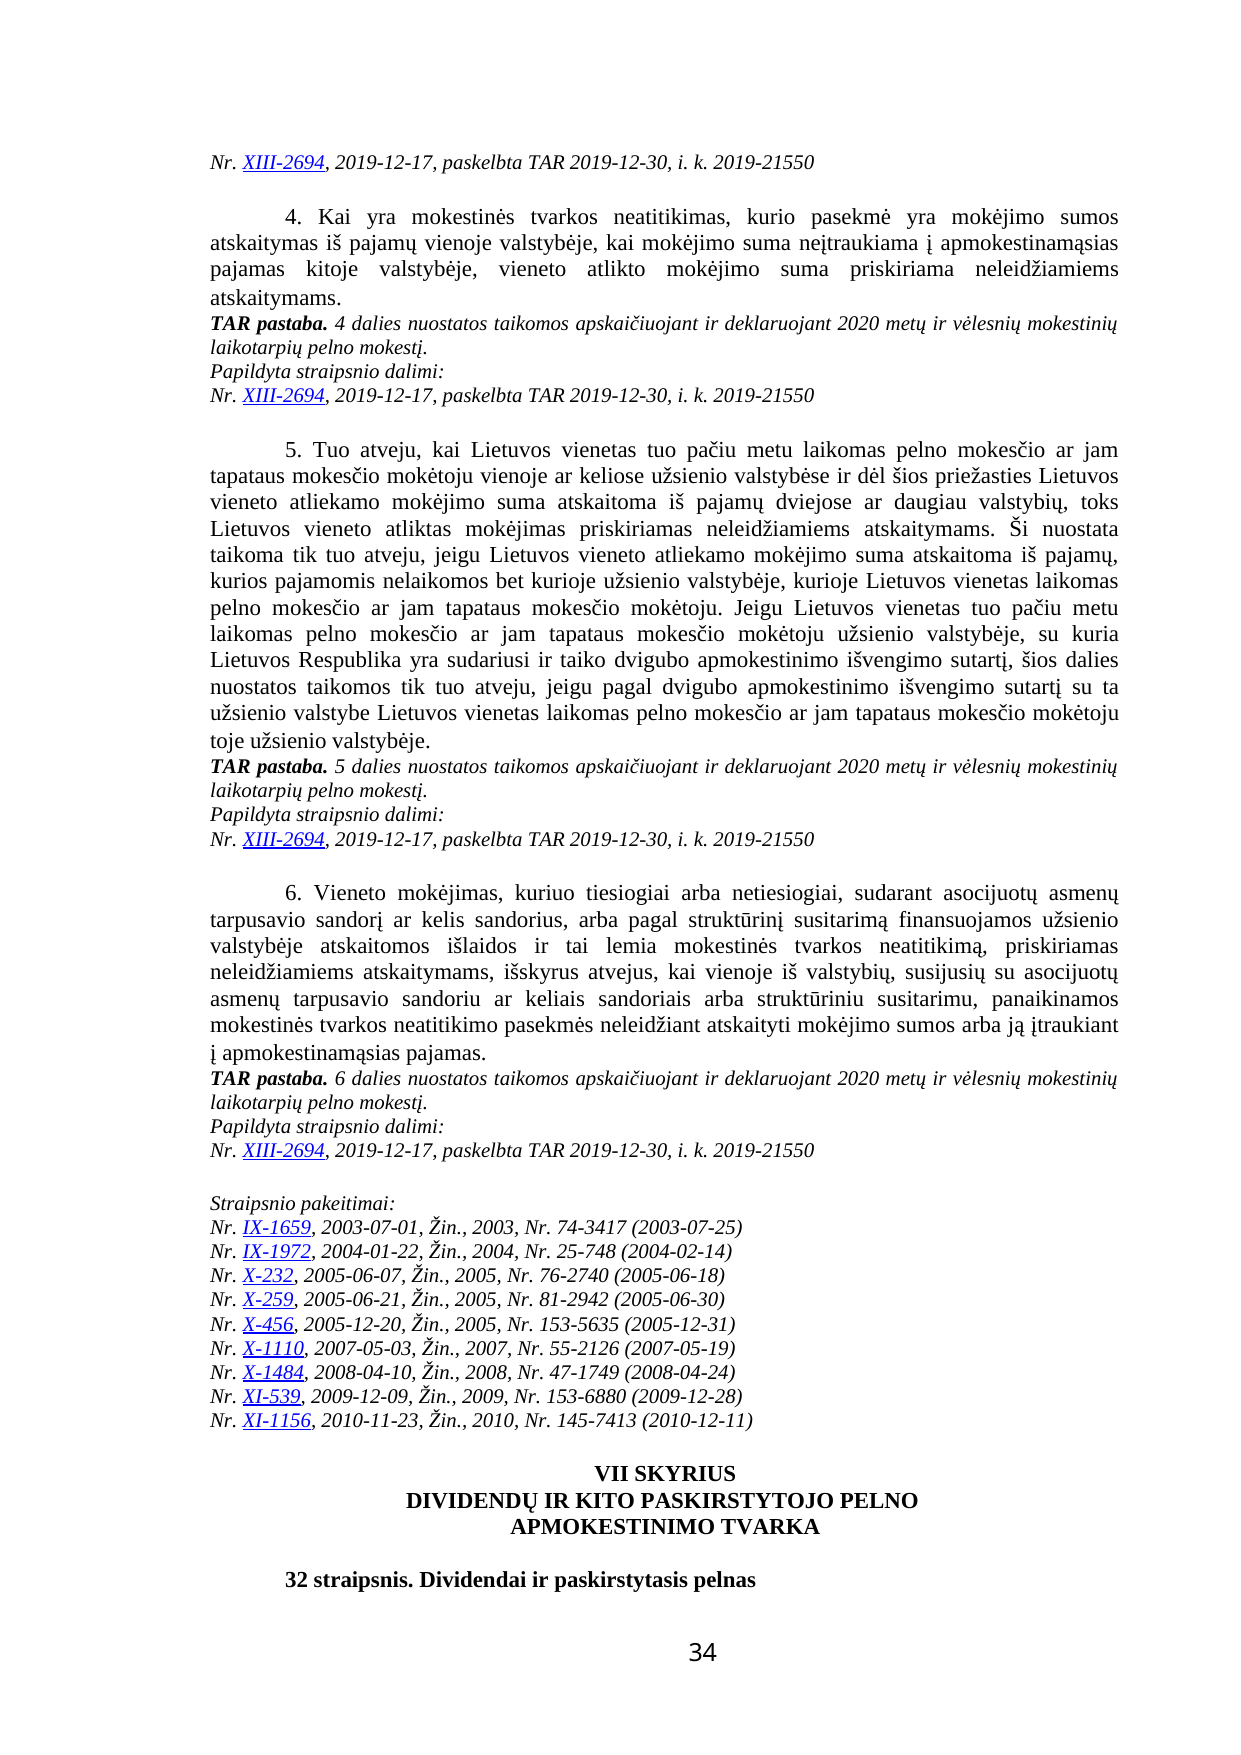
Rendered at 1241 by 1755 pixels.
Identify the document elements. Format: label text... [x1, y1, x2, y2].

text VII SKYRIUS [210, 1461, 1120, 1487]
text Papildyta straipsnio dalimi: [210, 802, 1120, 826]
text 5. Tuo atveju, kai Lietuvos vienetas tuo pačiu metu laikomas pelno mokesčio ar jam tapataus mokesčio mokėtoju vienoje ar keliose užsienio valstybėse ir dėl šios priežasties Lietuvos vieneto atliekamo mokėjimo suma atskaitoma iš pajamų dviejose ar daugiau valstybių, toks Lietuvos vieneto atliktas mokėjimas priskiriamas neleidžiamiems atskaitymams. Ši nuostata taikoma tik tuo atveju, jeigu Lietuvos vieneto atliekamo mokėjimo suma atskaitoma iš pajamų, kurios pajamomis nelaikomos bet kurioje užsienio valstybėje, kurioje Lietuvos vienetas laikomas pelno mokesčio ar jam tapataus mokesčio mokėtoju. Jeigu Lietuvos vienetas tuo pačiu metu laikomas pelno mokesčio ar jam tapataus mokesčio mokėtoju užsienio valstybėje, su kuria Lietuvos Respublika yra sudariusi ir taiko dvigubo apmokestinimo išvengimo sutartį, šios dalies nuostatos taikomos tik tuo atveju, jeigu pagal dvigubo apmokestinimo išvengimo sutartį su ta užsienio valstybe Lietuvos vienetas laikomas pelno mokesčio ar jam tapataus mokesčio mokėtoju toje užsienio valstybėje. [210, 436, 1120, 754]
text Papildyta straipsnio dalimi: [210, 1114, 1120, 1138]
text Straipsnio pakeitimai: [210, 1191, 1120, 1215]
text TAR pastaba. 5 dalies nuostatos taikomos apskaičiuojant ir deklaruojant 2020 metų ir vėlesnių mokestinių laikotarpių pelno mokestį. [210, 754, 1120, 802]
text DIVIDENDŲ IR KITO PASKIRSTYTOJO PELNO APMOKESTINIMO TVARKA [210, 1487, 1120, 1539]
text Papildyta straipsnio dalimi: [210, 359, 1120, 383]
text Nr. XI-539, 2009-12-09, Žin., 2009, Nr. 153-6880 (2009-12-28) [210, 1384, 1120, 1408]
text Nr. X-1110, 2007-05-03, Žin., 2007, Nr. 55-2126 (2007-05-19) [210, 1336, 1120, 1359]
text 4. Kai yra mokestinės tvarkos neatitikimas, kurio pasekmė yra mokėjimo sumos atskaitymas iš pajamų vienoje valstybėje, kai mokėjimo suma neįtraukiama į apmokestinamąsias pajamas kitoje valstybėje, vieneto atlikto mokėjimo suma priskiriama neleidžiamiems atskaitymams. [210, 203, 1120, 311]
text Nr. XI-1156, 2010-11-23, Žin., 2010, Nr. 145-7413 (2010-12-11) [210, 1408, 1120, 1432]
text Nr. IX-1659, 2003-07-01, Žin., 2003, Nr. 74-3417 (2003-07-25) [210, 1215, 1120, 1239]
text TAR pastaba. 4 dalies nuostatos taikomos apskaičiuojant ir deklaruojant 2020 metų ir vėlesnių mokestinių laikotarpių pelno mokestį. [210, 311, 1120, 359]
text TAR pastaba. 6 dalies nuostatos taikomos apskaičiuojant ir deklaruojant 2020 metų ir vėlesnių mokestinių laikotarpių pelno mokestį. [210, 1066, 1120, 1114]
text Nr. IX-1972, 2004-01-22, Žin., 2004, Nr. 25-748 (2004-02-14) [210, 1239, 1120, 1263]
text 32 straipsnis. Dividendai ir paskirstytasis pelnas [210, 1566, 1120, 1592]
text Nr. X-259, 2005-06-21, Žin., 2005, Nr. 81-2942 (2005-06-30) [210, 1287, 1120, 1311]
text 6. Vieneto mokėjimas, kuriuo tiesiogiai arba netiesiogiai, sudarant asocijuotų asmenų tarpusavio sandorį ar kelis sandorius, arba pagal struktūrinį susitarimą finansuojamos užsienio valstybėje atskaitomos išlaidos ir tai lemia mokestinės tvarkos neatitikimą, priskiriamas neleidžiamiems atskaitymams, išskyrus atvejus, kai vienoje iš valstybių, susijusių su asocijuotų asmenų tarpusavio sandoriu ar keliais sandoriais arba struktūriniu susitarimu, panaikinamos mokestinės tvarkos neatitikimo pasekmės neleidžiant atskaityti mokėjimo sumos arba ją įtraukiant į apmokestinamąsias pajamas. [210, 879, 1120, 1066]
text Nr. X-456, 2005-12-20, Žin., 2005, Nr. 153-5635 (2005-12-31) [210, 1311, 1120, 1336]
text Nr. XIII-2694, 2019-12-17, paskelbta TAR 2019-12-30, i. k. 2019-21550 [210, 1138, 1120, 1162]
text Nr. XIII-2694, 2019-12-17, paskelbta TAR 2019-12-30, i. k. 2019-21550 [210, 826, 1120, 851]
text Nr. X-232, 2005-06-07, Žin., 2005, Nr. 76-2740 (2005-06-18) [210, 1263, 1120, 1287]
text Nr. X-1484, 2008-04-10, Žin., 2008, Nr. 47-1749 (2008-04-24) [210, 1359, 1120, 1384]
text Nr. XIII-2694, 2019-12-17, paskelbta TAR 2019-12-30, i. k. 2019-21550 [210, 150, 1120, 174]
text Nr. XIII-2694, 2019-12-17, paskelbta TAR 2019-12-30, i. k. 2019-21550 [210, 383, 1120, 407]
